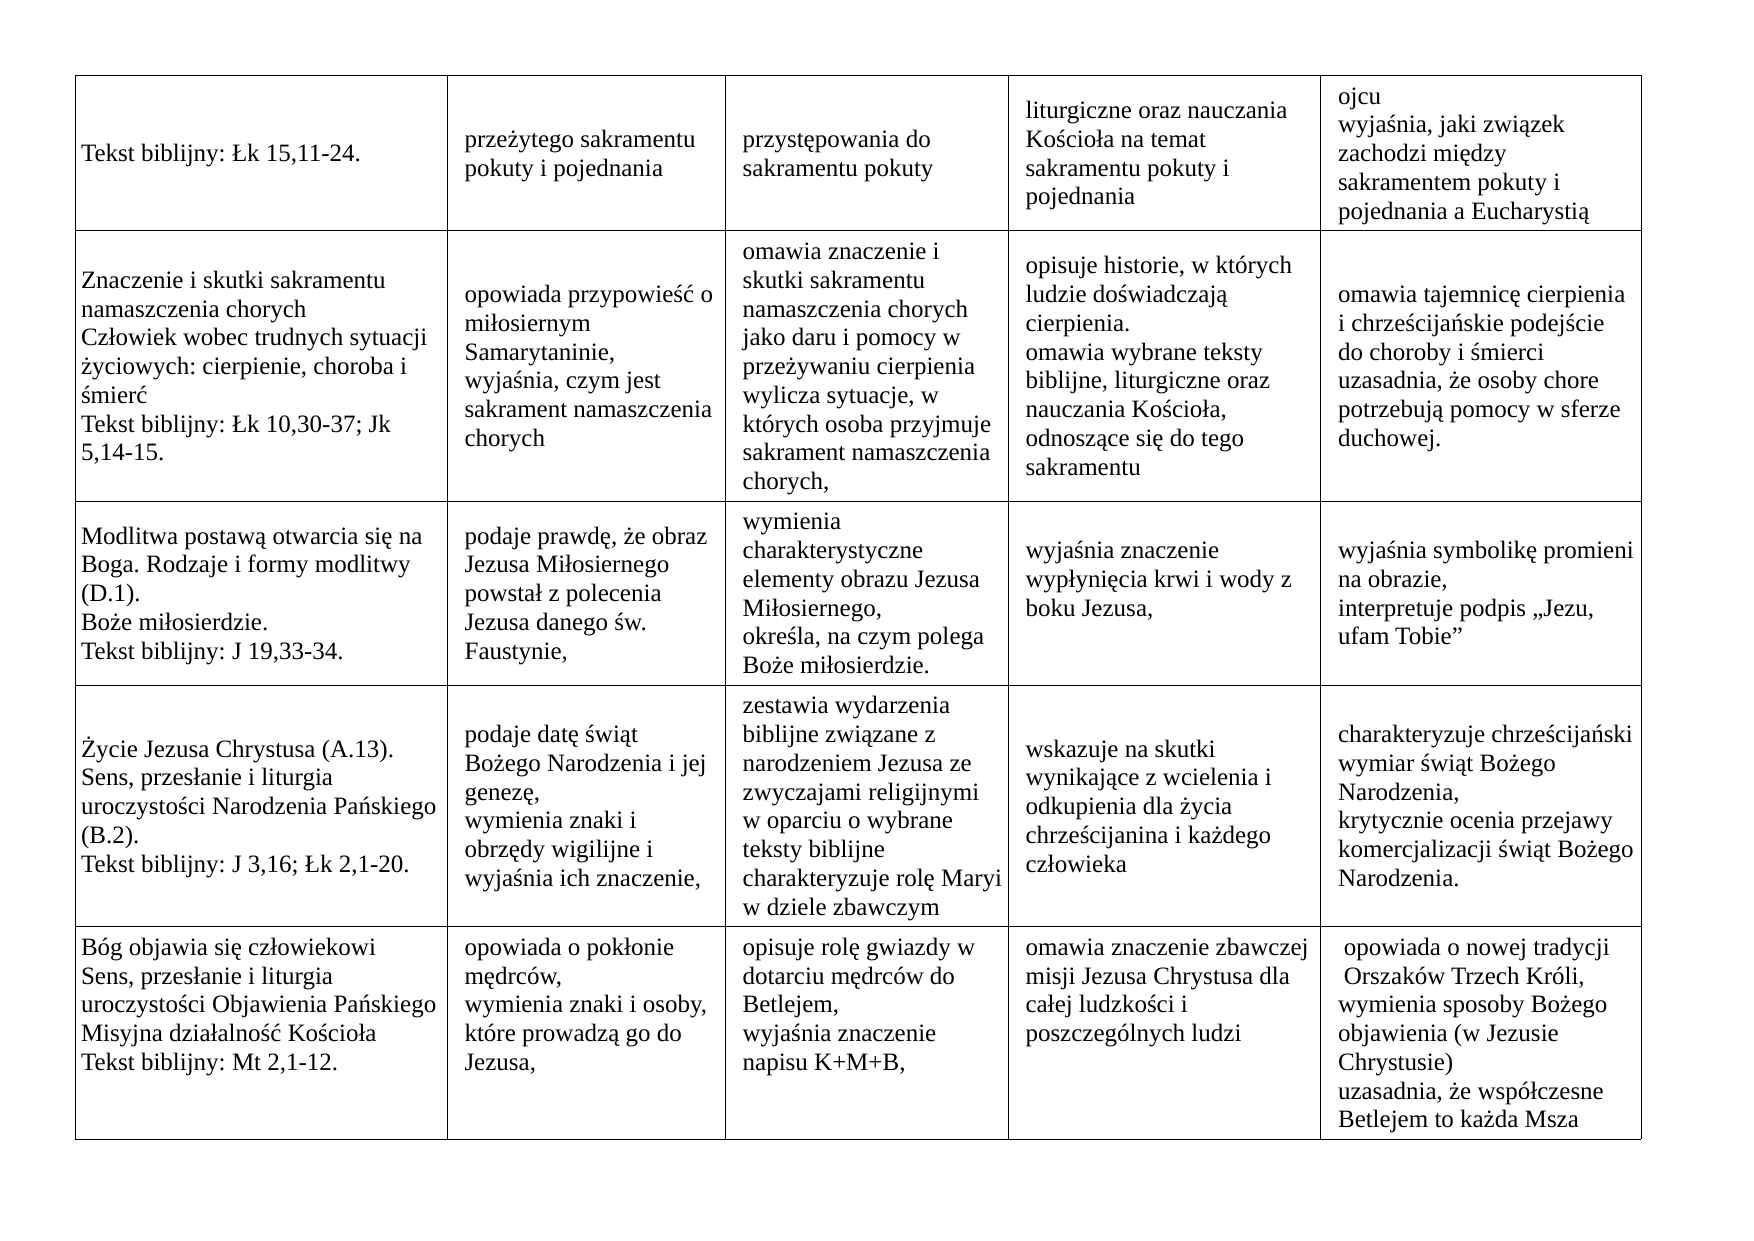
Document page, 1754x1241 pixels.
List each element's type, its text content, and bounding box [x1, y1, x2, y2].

table_cell opisuje historie, w których ludzie doświadczają cierpienia. omawia wybrane teksty biblijne, liturgiczne oraz nauczania Kościoła, odnoszące się do tego sakramentu [1009, 231, 1320, 501]
table_cell podaje datę świąt Bożego Narodzenia i jej genezę, wymienia znaki i obrzędy wigilijne i wyjaśnia ich znaczenie, [448, 686, 725, 926]
table_cell omawia znaczenie i skutki sakramentu namaszczenia chorych jako daru i pomocy w przeżywaniu cierpienia wylicza sytuacje, w których osoba przyjmuje sakrament namaszczenia chorych, [726, 231, 1008, 501]
table_cell opisuje rolę gwiazdy w dotarciu mędrców do Betlejem, wyjaśnia znaczenie napisu K+M+B, [726, 927, 1008, 1139]
table_cell przystępowania do sakramentu pokuty [726, 76, 1008, 230]
table_cell Znaczenie i skutki sakramentu namaszczenia chorych Człowiek wobec trudnych sytuacji życiowych: cierpienie, choroba i śmierć Tekst biblijny: Łk 10,30-37; Jk 5,14-15. [76, 231, 447, 501]
table_cell charakteryzuje chrześcijański wymiar świąt Bożego Narodzenia, krytycznie ocenia przejawy komercjalizacji świąt Bożego Narodzenia. [1321, 686, 1641, 926]
table_cell liturgiczne oraz nauczania Kościoła na temat sakramentu pokuty i pojednania [1009, 76, 1320, 230]
table_cell zestawia wydarzenia biblijne związane z narodzeniem Jezusa ze zwyczajami religijnymi w oparciu o wybrane teksty biblijne charakteryzuje rolę Maryi w dziele zbawczym [726, 686, 1008, 926]
table_cell wskazuje na skutki wynikające z wcielenia i odkupienia dla życia chrześcijanina i każdego człowieka [1009, 686, 1320, 926]
table_cell przeżytego sakramentu pokuty i pojednania [448, 76, 725, 230]
table_cell Tekst biblijny: Łk 15,11-24. [76, 76, 447, 230]
table_cell wyjaśnia symbolikę promieni na obrazie, interpretuje podpis „Jezu, ufam Tobie” [1321, 502, 1641, 685]
table_cell wyjaśnia znaczenie wypłynięcia krwi i wody z boku Jezusa, [1009, 502, 1320, 685]
table_cell Bóg objawia się człowiekowi Sens, przesłanie i liturgia uroczystości Objawienia Pańskiego Misyjna działalność Kościoła Tekst biblijny: Mt 2,1-12. [76, 927, 447, 1139]
table_cell omawia tajemnicę cierpienia i chrześcijańskie podejście do choroby i śmierci uzasadnia, że osoby chore potrzebują pomocy w sferze duchowej. [1321, 231, 1641, 501]
table_cell opowiada o nowej tradycji Orszaków Trzech Króli, wymienia sposoby Bożego objawienia (w Jezusie Chrystusie) uzasadnia, że współczesne Betlejem to każda Msza [1321, 927, 1641, 1139]
table_cell wymienia charakterystyczne elementy obrazu Jezusa Miłosiernego, określa, na czym polega Boże miłosierdzie. [726, 502, 1008, 685]
table_cell ojcu wyjaśnia, jaki związek zachodzi między sakramentem pokuty i pojednania a Eucharystią [1321, 76, 1641, 230]
table_cell Życie Jezusa Chrystusa (A.13). Sens, przesłanie i liturgia uroczystości Narodzenia Pańskiego (B.2). Tekst biblijny: J 3,16; Łk 2,1-20. [76, 686, 447, 926]
table_cell podaje prawdę, że obraz Jezusa Miłosiernego powstał z polecenia Jezusa danego św. Faustynie, [448, 502, 725, 685]
table_cell Modlitwa postawą otwarcia się na Boga. Rodzaje i formy modlitwy (D.1). Boże miłosierdzie. Tekst biblijny: J 19,33-34. [76, 502, 447, 685]
table_cell omawia znaczenie zbawczej misji Jezusa Chrystusa dla całej ludzkości i poszczególnych ludzi [1009, 927, 1320, 1139]
table_cell opowiada o pokłonie mędrców, wymienia znaki i osoby, które prowadzą go do Jezusa, [448, 927, 725, 1139]
table_cell opowiada przypowieść o miłosiernym Samarytaninie, wyjaśnia, czym jest sakrament namaszczenia chorych [448, 231, 725, 501]
